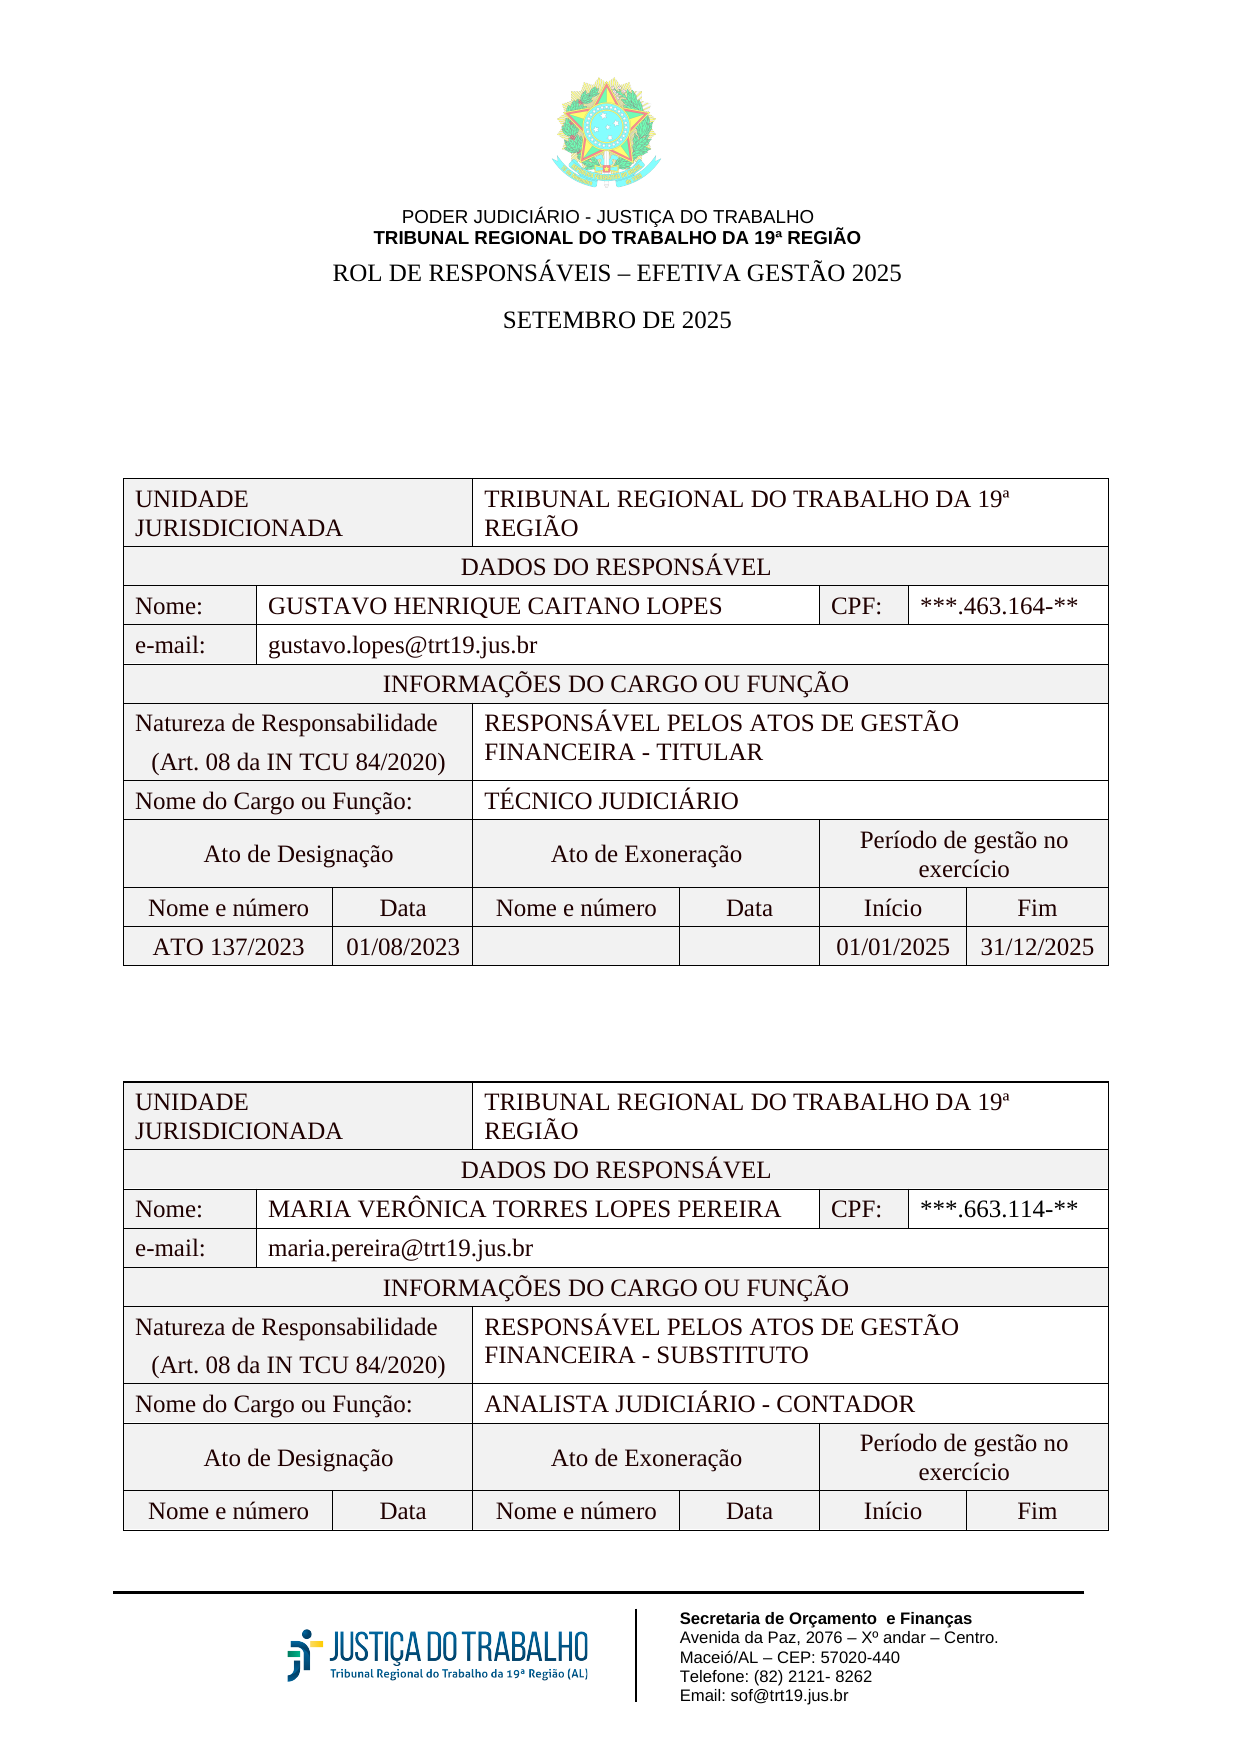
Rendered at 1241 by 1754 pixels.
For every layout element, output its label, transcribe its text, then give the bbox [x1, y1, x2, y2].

table_cell Natureza de Responsabilidade (Art. 08 da IN TCU 84/2020) [124, 704, 472, 780]
table_cell [473, 927, 679, 965]
table_header TRIBUNAL REGIONAL DO TRABALHO DA 19ª REGIÃO [473, 479, 1108, 546]
table_cell TÉCNICO JUDICIÁRIO [473, 781, 1108, 819]
table_cell ***.463.164-** [909, 586, 1108, 624]
table_cell Período de gestão no exercício [820, 1424, 1108, 1490]
table_cell Período de gestão no exercício [820, 820, 1108, 887]
table_cell RESPONSÁVEL PELOS ATOS DE GESTÃO FINANCEIRA - SUBSTITUTO [473, 1307, 1108, 1383]
table_cell Fim [967, 888, 1108, 926]
table_cell Ato de Designação [124, 1424, 472, 1490]
table_cell e-mail: [124, 1229, 256, 1267]
table_cell ATO 137/2023 [124, 927, 332, 965]
table_cell Ato de Exoneração [473, 820, 819, 887]
table_cell ***.663.114-** [909, 1190, 1108, 1228]
table_cell INFORMAÇÕES DO CARGO OU FUNÇÃO [124, 665, 1108, 703]
table_cell Nome e número [473, 1491, 679, 1529]
table_header UNIDADE JURISDICIONADA [124, 1083, 472, 1149]
table_cell Fim [967, 1491, 1108, 1529]
table_cell [680, 927, 819, 965]
table_cell CPF: [820, 1190, 908, 1228]
table_cell Natureza de Responsabilidade (Art. 08 da IN TCU 84/2020) [124, 1307, 472, 1383]
table_cell Nome e número [124, 1491, 332, 1529]
table_cell CPF: [820, 586, 908, 624]
table_cell Nome do Cargo ou Função: [124, 1384, 472, 1422]
table_cell Data [333, 888, 472, 926]
table_cell MARIA VERÔNICA TORRES LOPES PEREIRA [257, 1190, 819, 1228]
table_cell Início [820, 1491, 966, 1529]
table_cell GUSTAVO HENRIQUE CAITANO LOPES [257, 586, 819, 624]
table_header TRIBUNAL REGIONAL DO TRABALHO DA 19ª REGIÃO [473, 1083, 1108, 1149]
table_cell Nome: [124, 1190, 256, 1228]
table_cell Nome do Cargo ou Função: [124, 781, 472, 819]
table_cell INFORMAÇÕES DO CARGO OU FUNÇÃO [124, 1268, 1108, 1306]
table_cell Data [680, 1491, 819, 1529]
table_cell 01/01/2025 [820, 927, 966, 965]
table_cell Data [680, 888, 819, 926]
table_cell 31/12/2025 [967, 927, 1108, 965]
table_cell maria.pereira@trt19.jus.br [257, 1229, 1108, 1267]
table_header UNIDADE JURISDICIONADA [124, 479, 472, 546]
table_cell 01/08/2023 [333, 927, 472, 965]
table_cell Nome e número [124, 888, 332, 926]
table_cell Ato de Designação [124, 820, 472, 887]
table_cell Data [333, 1491, 472, 1529]
table_cell Início [820, 888, 966, 926]
table_cell Nome e número [473, 888, 679, 926]
table_cell ANALISTA JUDICIÁRIO - CONTADOR [473, 1384, 1108, 1422]
table_cell gustavo.lopes@trt19.jus.br [257, 625, 1108, 663]
table_cell DADOS DO RESPONSÁVEL [124, 547, 1108, 585]
table_cell RESPONSÁVEL PELOS ATOS DE GESTÃO FINANCEIRA - TITULAR [473, 704, 1108, 780]
table_cell e-mail: [124, 625, 256, 663]
table_cell DADOS DO RESPONSÁVEL [124, 1150, 1108, 1188]
table_cell Ato de Exoneração [473, 1424, 819, 1490]
table_cell Nome: [124, 586, 256, 624]
